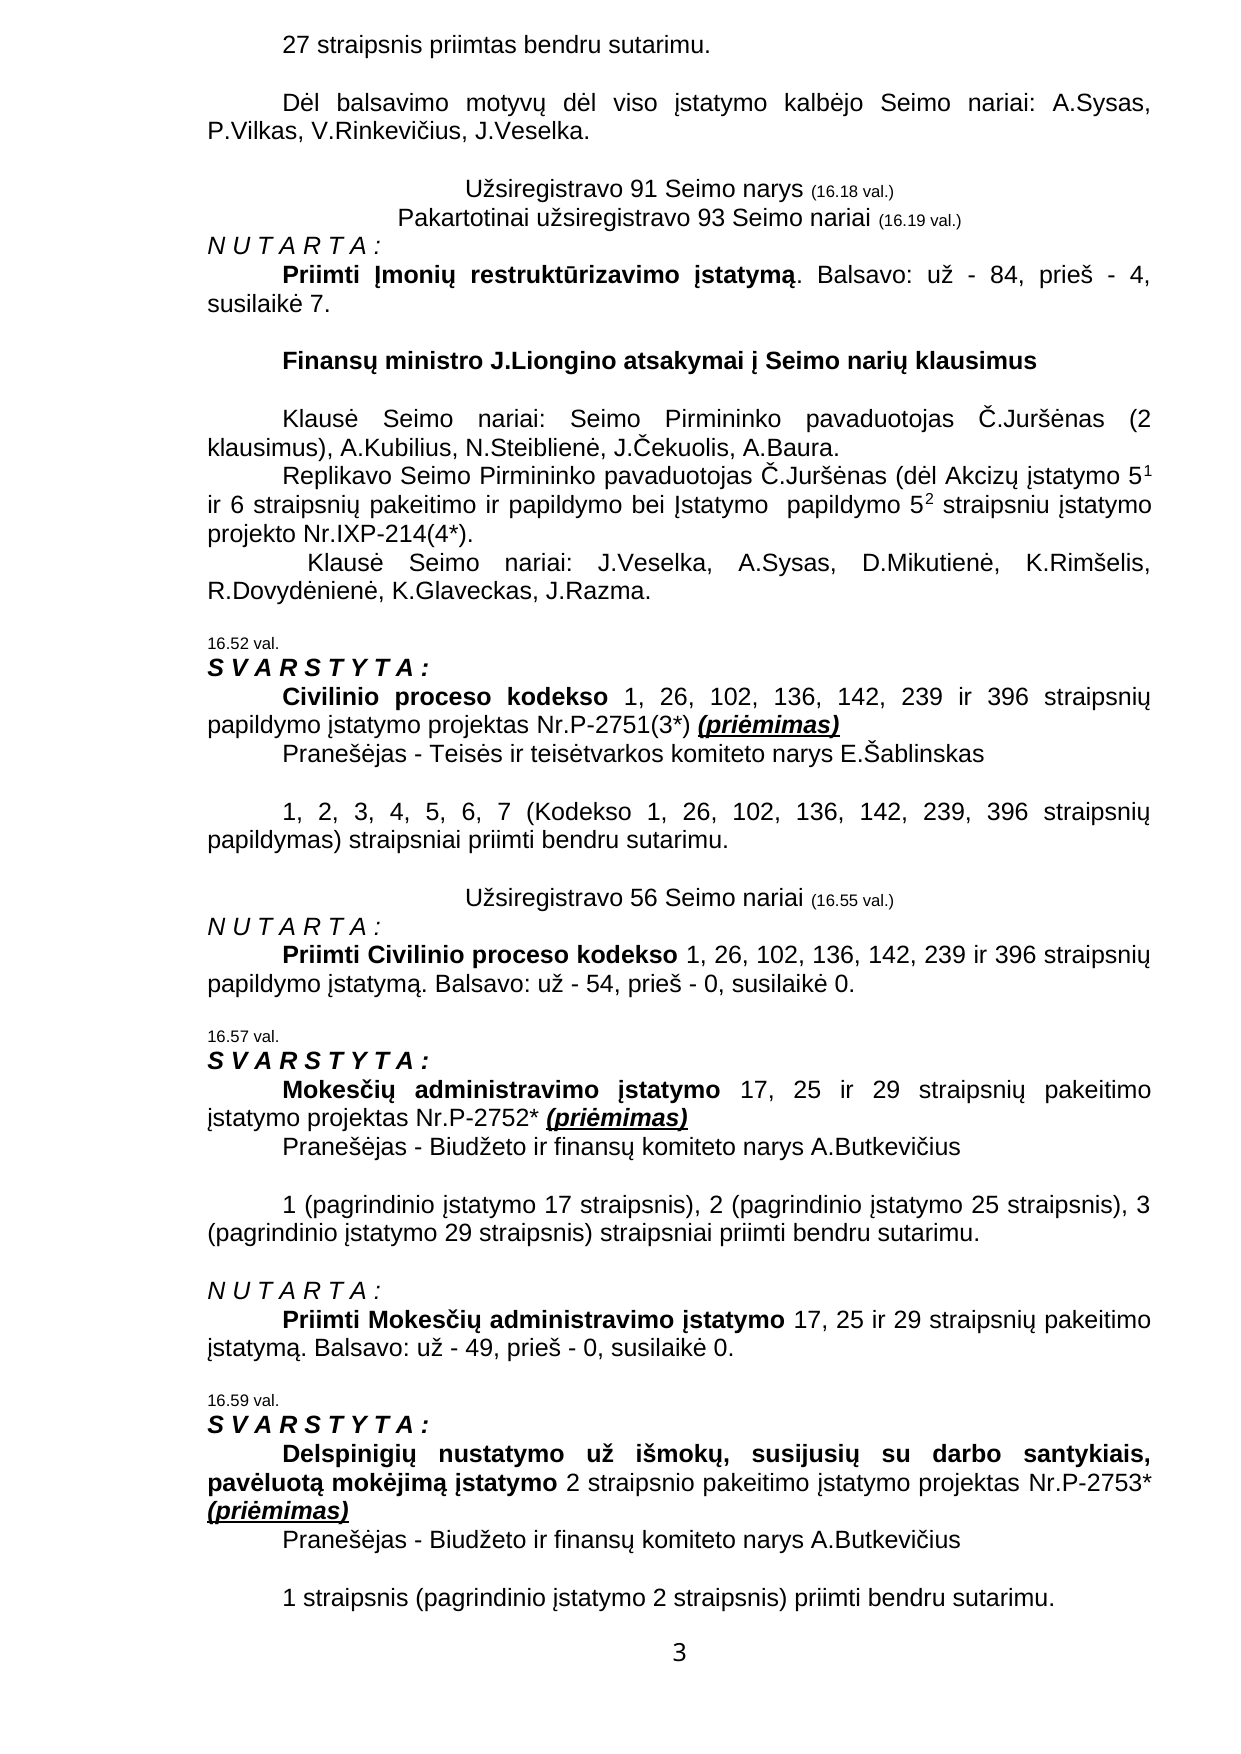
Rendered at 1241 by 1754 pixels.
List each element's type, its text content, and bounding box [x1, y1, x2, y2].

text 27 straipsnis priimtas bendru sutarimu. [207, 30, 1152, 59]
text 16.59 val. [207, 1391, 1152, 1410]
text Pakartotinai užsiregistravo 93 Seimo nariai (16.19 val.) [207, 202, 1152, 231]
text Užsiregistravo 91 Seimo narys (16.18 val.) [207, 174, 1152, 202]
text Klausė Seimo nariai: J.Veselka, A.Sysas, D.Mikutienė, K.Rimšelis, R.Dovydėnienė, K.Glaveckas, J.Razma. [207, 547, 1152, 605]
text N U T A R T A : [207, 912, 1152, 940]
text 1, 2, 3, 4, 5, 6, 7 (Kodekso 1, 26, 102, 136, 142, 239, 396 straipsnių papildymas) straipsniai priimti bendru sutarimu. [207, 797, 1152, 854]
text 16.57 val. [207, 1027, 1152, 1046]
text Priimti Civilinio proceso kodekso 1, 26, 102, 136, 142, 239 ir 396 straipsnių papildymo įstatymą. Balsavo: už - 54, prieš - 0, susilaikė 0. [207, 940, 1152, 998]
text Civilinio proceso kodekso 1, 26, 102, 136, 142, 239 ir 396 straipsnių papildymo įstatymo projektas Nr.P-2751(3*) (priėmimas) [207, 682, 1152, 739]
text Replikavo Seimo Pirmininko pavaduotojas Č.Juršėnas (dėl Akcizų įstatymo 51 ir 6 straipsnių pakeitimo ir papildymo bei Įstatymo papildymo 52 straipsniu įstatymo projekto Nr.IXP-214(4*). [207, 461, 1152, 547]
text Užsiregistravo 56 Seimo nariai (16.55 val.) [207, 883, 1152, 912]
text 1 straipsnis (pagrindinio įstatymo 2 straipsnis) priimti bendru sutarimu. [207, 1582, 1152, 1611]
text Pranešėjas - Biudžeto ir finansų komiteto narys A.Butkevičius [207, 1132, 1152, 1161]
text Pranešėjas - Biudžeto ir finansų komiteto narys A.Butkevičius [207, 1525, 1152, 1554]
text 1 (pagrindinio įstatymo 17 straipsnis), 2 (pagrindinio įstatymo 25 straipsnis), 3 (pagrindinio įstatymo 29 straipsnis) straipsniai priimti bendru sutarimu. [207, 1189, 1152, 1247]
text Dėl balsavimo motyvų dėl viso įstatymo kalbėjo Seimo nariai: A.Sysas, P.Vilkas, V.Rinkevičius, J.Veselka. [207, 87, 1152, 145]
text S V A R S T Y T A : [207, 1410, 1152, 1439]
text 16.52 val. [207, 634, 1152, 653]
text Mokesčių administravimo įstatymo 17, 25 ir 29 straipsnių pakeitimo įstatymo projektas Nr.P-2752* (priėmimas) [207, 1074, 1152, 1132]
text Priimti Mokesčių administravimo įstatymo 17, 25 ir 29 straipsnių pakeitimo įstatymą. Balsavo: už - 49, prieš - 0, susilaikė 0. [207, 1304, 1152, 1362]
text Delspinigių nustatymo už išmokų, susijusių su darbo santykiais, pavėluotą mokėjimą įstatymo 2 straipsnio pakeitimo įstatymo projektas Nr.P-2753* (priėmimas) [207, 1439, 1152, 1525]
text Pranešėjas - Teisės ir teisėtvarkos komiteto narys E.Šablinskas [207, 739, 1152, 768]
text S V A R S T Y T A : [207, 1046, 1152, 1074]
text Finansų ministro J.Liongino atsakymai į Seimo narių klausimus [207, 346, 1152, 375]
text N U T A R T A : [207, 231, 1152, 260]
text S V A R S T Y T A : [207, 653, 1152, 682]
text N U T A R T A : [207, 1276, 1152, 1304]
text Priimti Įmonių restruktūrizavimo įstatymą. Balsavo: už - 84, prieš - 4, susilaikė 7. [207, 260, 1152, 317]
text Klausė Seimo nariai: Seimo Pirmininko pavaduotojas Č.Juršėnas (2 klausimus), A.Kubilius, N.Steiblienė, J.Čekuolis, A.Baura. [207, 404, 1152, 461]
